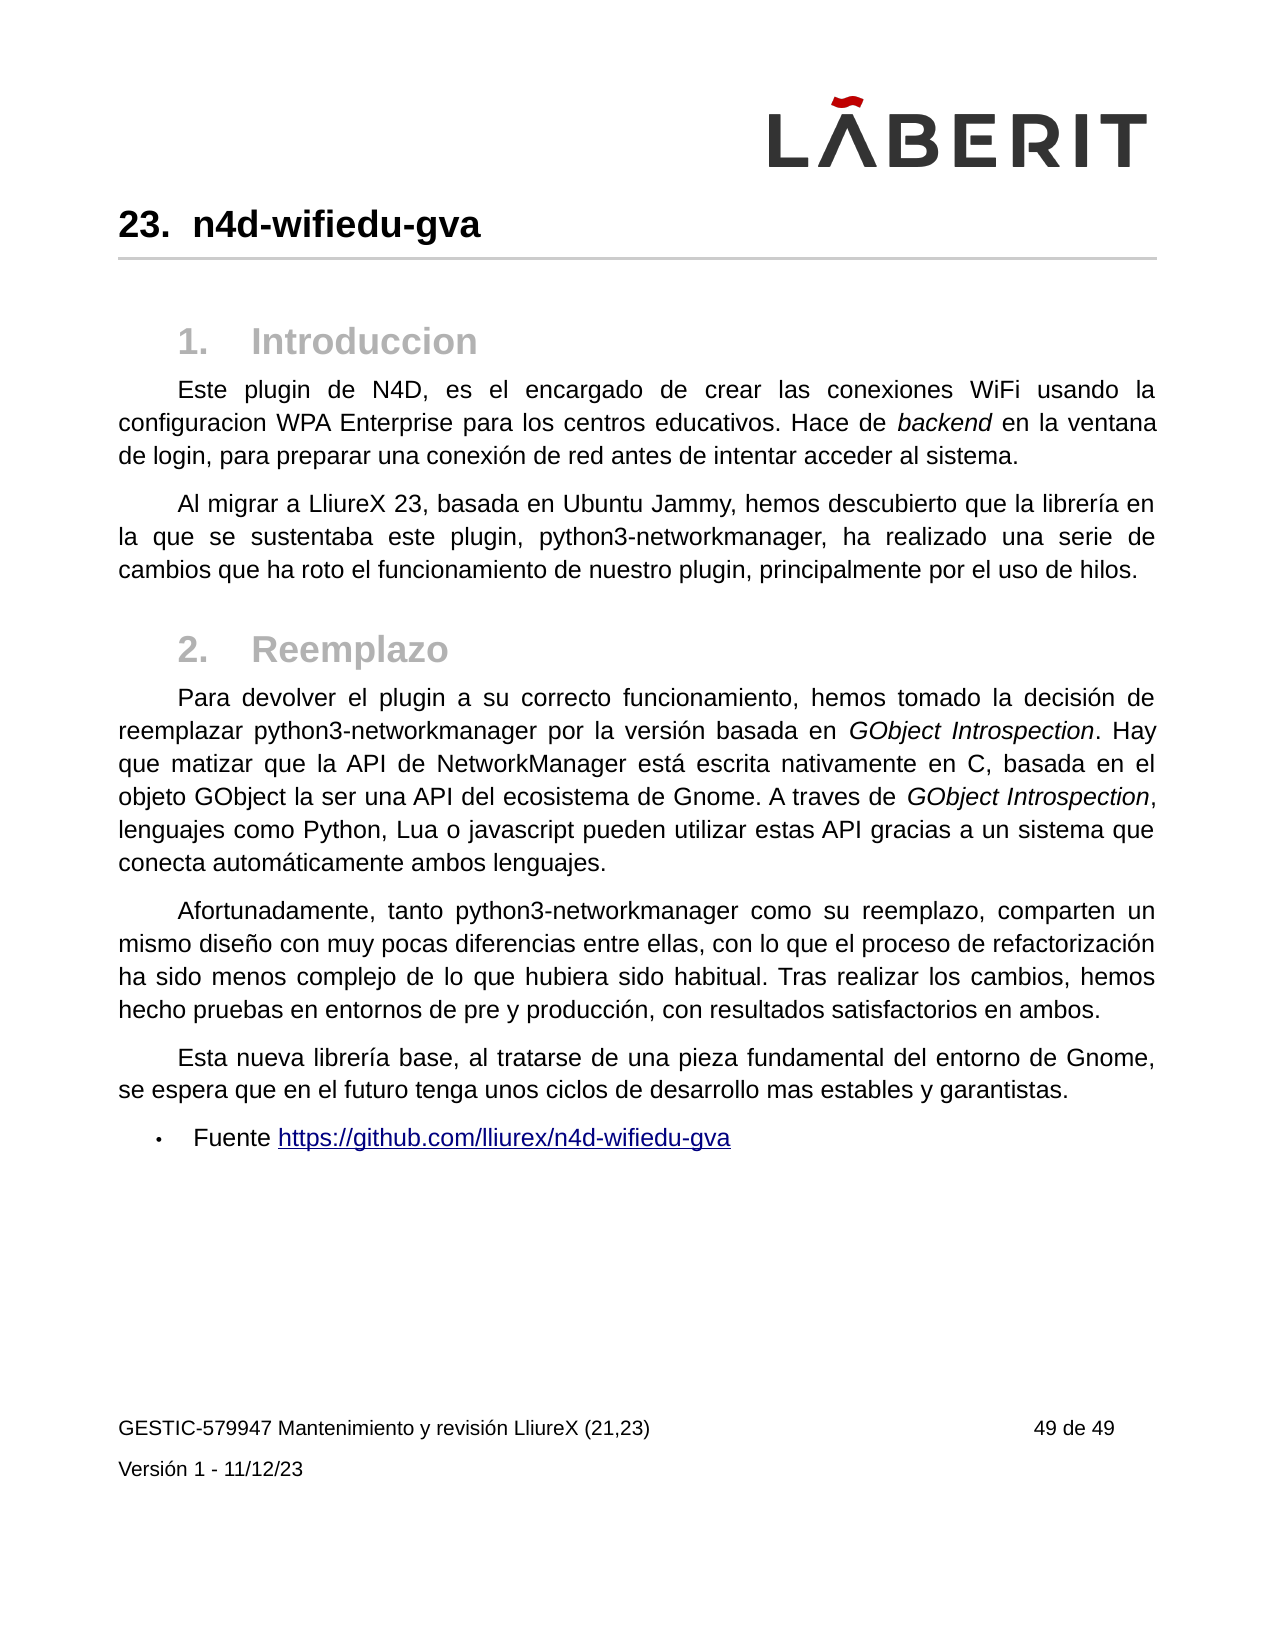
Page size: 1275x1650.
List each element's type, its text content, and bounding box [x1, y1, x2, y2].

list Fuente https://github.com/lliurex/n4d-wifiedu-gva [156, 1123, 1157, 1152]
subtitle n4d-wifiedu-gva [118, 202, 1157, 257]
picture [769, 96, 1147, 167]
text Afortunadamente, tanto python3-networkmanager como su reemplazo, comparten un mismo diseño con muy pocas diferencias entre ellas, con lo que el proceso de refactorización ha sido menos complejo de lo que hubiera sido habitual. Tras realizar los cambios, hemos hecho pruebas en entornos de pre y producción, con resultados satisfactorios en ambos. [118, 896, 1157, 1024]
text Este plugin de N4D, es el encargado de crear las conexiones WiFi usando la configuracion WPA Enterprise para los centros educativos. Hace de backend en la ventana de login, para preparar una conexión de red antes de intentar acceder al sistema. [118, 375, 1157, 469]
subtitle Introduccion [177, 319, 1157, 362]
text Esta nueva librería base, al tratarse de una pieza fundamental del entorno de Gnome, se espera que en el futuro tenga unos ciclos de desarrollo mas estables y garantistas. [118, 1042, 1157, 1104]
text Al migrar a LliureX 23, basada en Ubuntu Jammy, hemos descubierto que la librería en la que se sustentaba este plugin, python3-networkmanager, ha realizado una serie de cambios que ha roto el funcionamiento de nuestro plugin, principalmente por el uso de hilos. [118, 489, 1157, 583]
text Para devolver el plugin a su correcto funcionamiento, hemos tomado la decisión de reemplazar python3-networkmanager por la versión basada en GObject Introspection. Hay que matizar que la API de NetworkManager está escrita nativamente en C, basada en el objeto GObject la ser una API del ecosistema de Gnome. A traves de GObject Introspection, lenguajes como Python, Lua o javascript pueden utilizar estas API gracias a un sistema que conecta automáticamente ambos lenguajes. [118, 683, 1157, 877]
subtitle Reemplazo [177, 627, 1157, 670]
